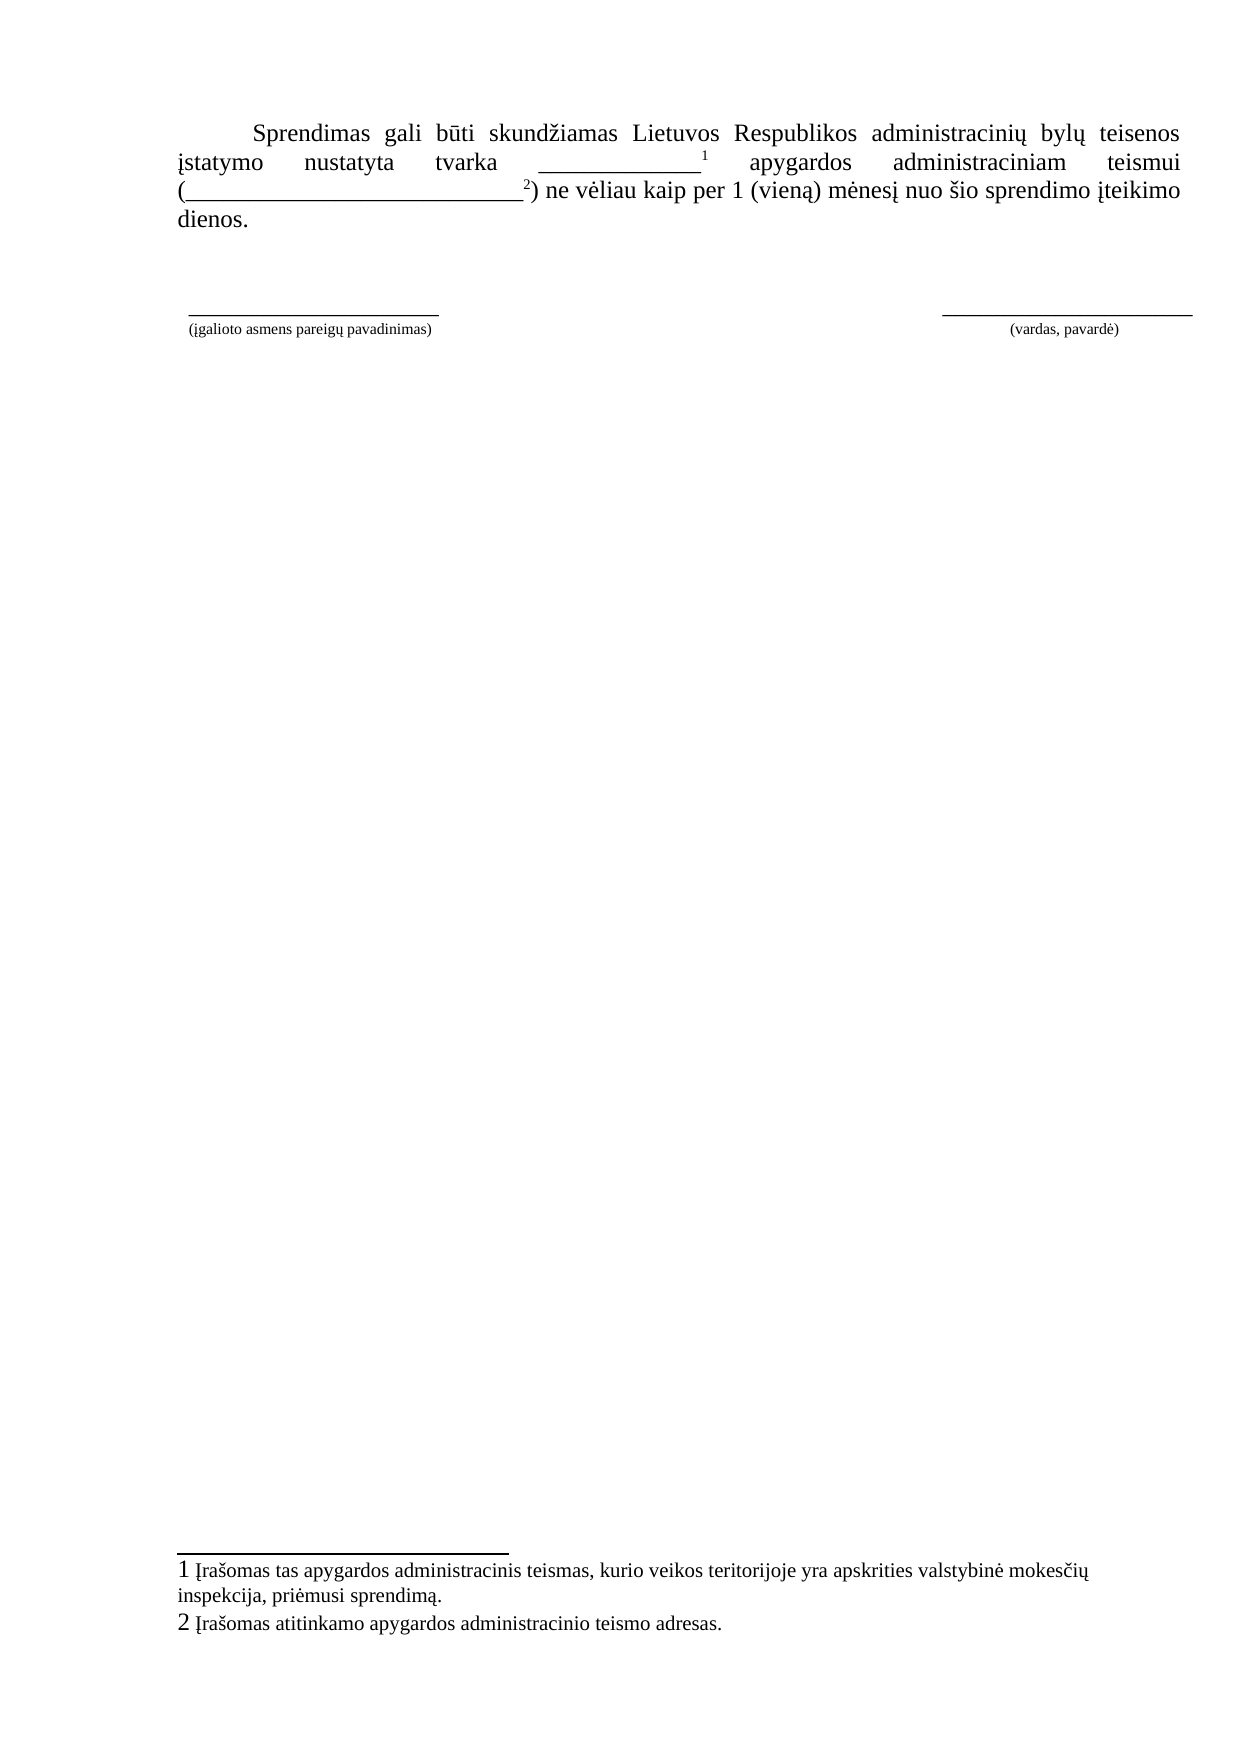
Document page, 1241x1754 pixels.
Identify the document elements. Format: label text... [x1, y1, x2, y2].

table_header ____________________ [177, 291, 690, 319]
table_header ____________________ [690, 291, 1204, 319]
text Įrašomas tas apygardos administracinis teismas, kurio veikos teritorijoje yra apskrities valstybinė mokesčių inspekcija, priėmusi sprendimą. [177, 1554, 1181, 1607]
text Įrašomas atitinkamo apygardos administracinio teismo adresas. [177, 1607, 1181, 1636]
text Sprendimas gali būti skundžiamas Lietuvos Respublikos administracinių bylų teisenos įstatymo nustatyta tvarka _____________ apygardos administraciniam teismui (___________________________) ne vėliau kaip per 1 (vieną) mėnesį nuo šio sprendimo įteikimo dienos. [177, 118, 1181, 233]
table_cell (vardas, pavardė) [690, 319, 1204, 348]
table_cell (įgalioto asmens pareigų pavadinimas) [177, 319, 690, 348]
